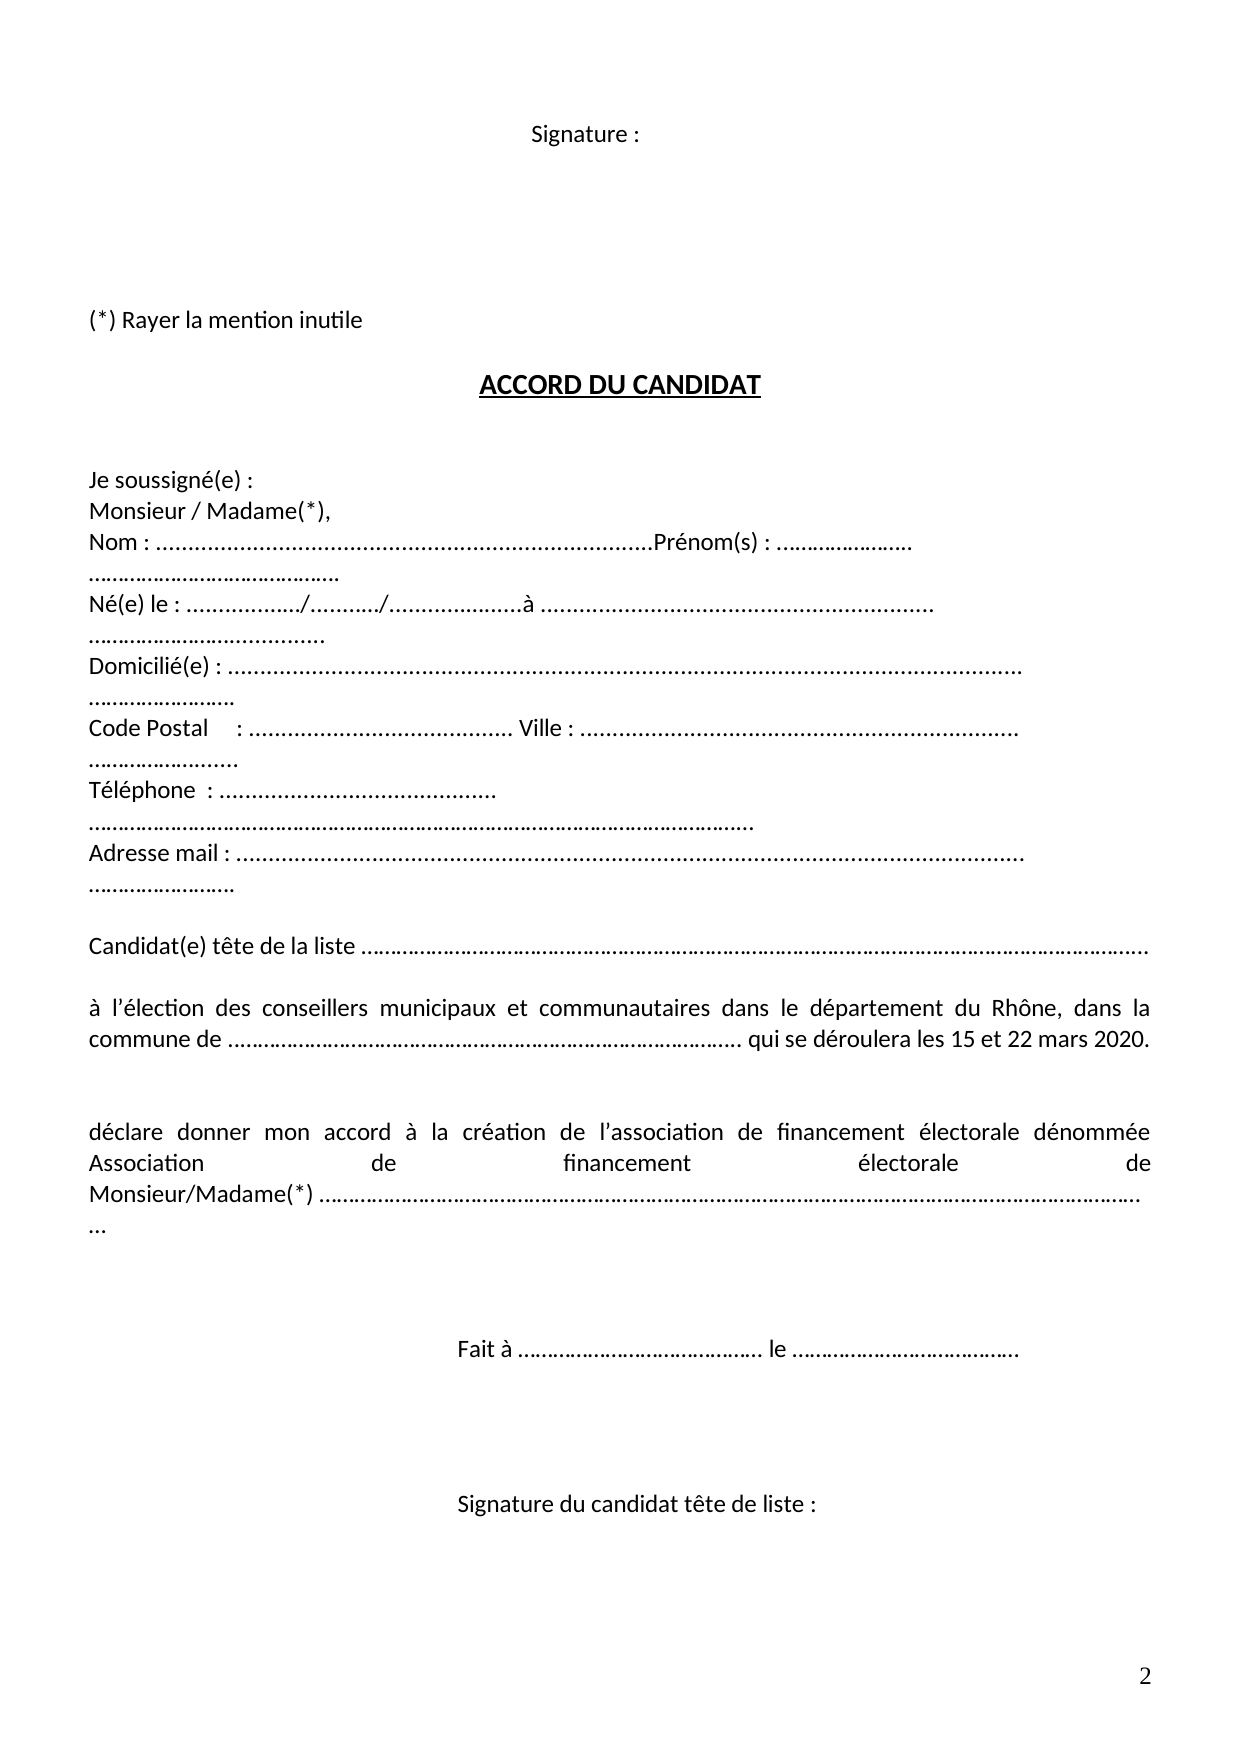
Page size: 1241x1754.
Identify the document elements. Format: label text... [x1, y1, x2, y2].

text Signature du candidat tête de liste : [89, 1488, 1152, 1519]
text à l’élection des conseillers municipaux et communautaires dans le département du Rhône, dans la commune de ..………………………………………………………………………….. qui se déroulera les 15 et 22 mars 2020. [89, 992, 1152, 1054]
text Né(e) le : ...............…/........…/............…......à .............................................................……………………............... [89, 588, 1152, 650]
text Adresse mail : ..........................................................................................................................……………………. [89, 836, 1152, 898]
text Nom : .............................................................................Prénom(s) : ...………………..……………………………………. [89, 526, 1152, 588]
text Je soussigné(e) : [89, 464, 1152, 495]
text Fait à …………………………………… le ………………………………… [89, 1333, 1152, 1364]
text Téléphone : ...........................................…………………………………………………………………………………………………... [89, 774, 1152, 836]
text Candidat(e) tête de la liste ……………………………………………………………………………………………………………………... [89, 929, 1152, 961]
text déclare donner mon accord à la création de l’association de financement électorale dénommée Association de financement électorale de Monsieur/Madame(*) ……………………………………………………………………………………………………………………………… [89, 1116, 1152, 1240]
text Domicilié(e) : ...........................................................................................................................……………………. [89, 650, 1152, 712]
text Monsieur / Madame(*), [89, 495, 1152, 526]
text ACCORD DU CANDIDAT [89, 366, 1152, 402]
text Signature : [89, 118, 1152, 149]
text Code Postal : ......................................... Ville : ....................................................................………………....... [89, 712, 1152, 774]
text (*) Rayer la mention inutile [89, 304, 1152, 335]
